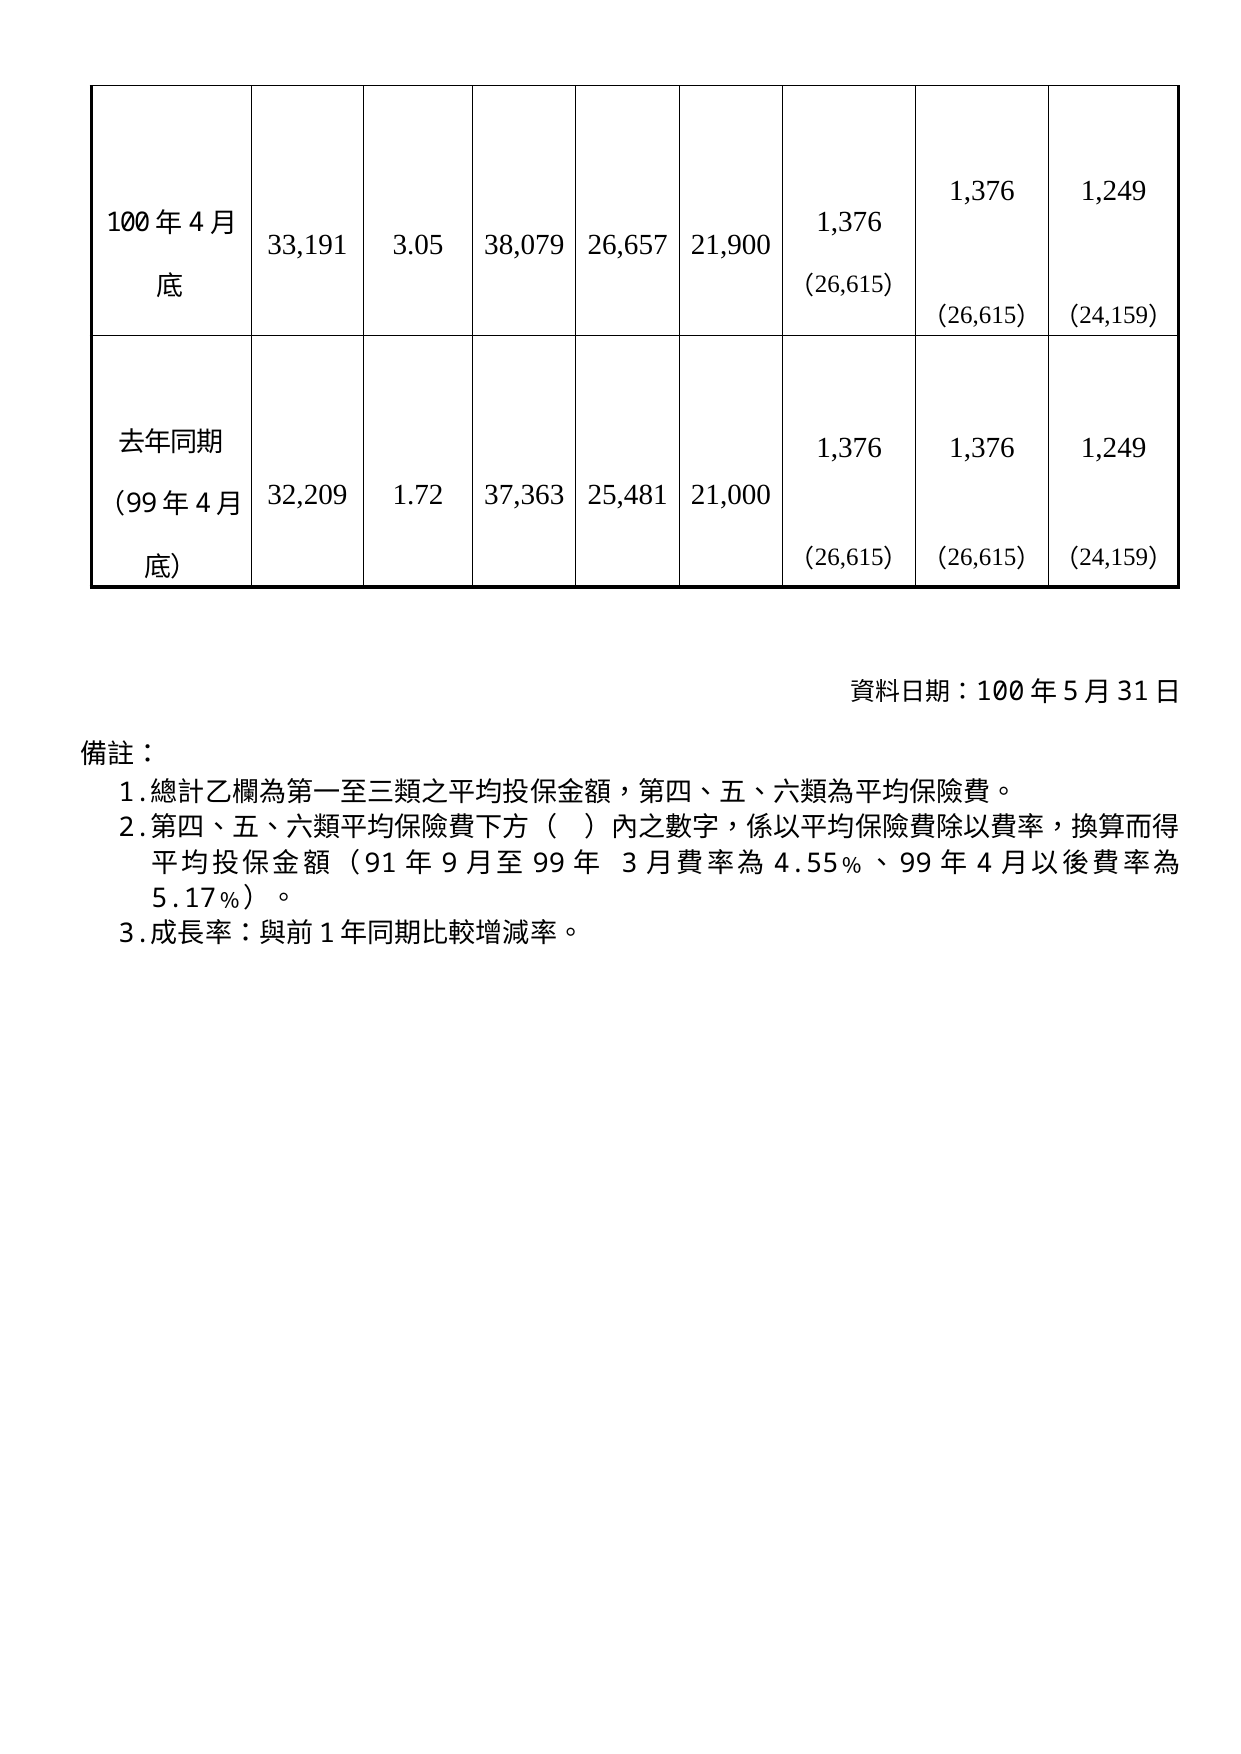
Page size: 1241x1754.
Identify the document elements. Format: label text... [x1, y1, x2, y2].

table_cell 1,376 （26,615） [783, 86, 915, 335]
text 資料日期：100年5月31日 [80, 648, 1181, 710]
table_cell 38,079 [473, 86, 575, 335]
table_cell 21,900 [680, 86, 782, 335]
table_cell 1,376 （26,615） [783, 336, 915, 585]
text 備註： [80, 710, 1194, 773]
table_cell 1,376 （26,615） [916, 86, 1048, 335]
table_cell 1,249 （24,159） [1049, 86, 1177, 335]
text 3.成長率：與前1年同期比較增減率。 [118, 914, 1181, 950]
table_cell 21,000 [680, 336, 782, 585]
table_cell 25,481 [576, 336, 679, 585]
table_cell 1,249 （24,159） [1049, 336, 1177, 585]
table_cell 37,363 [473, 336, 575, 585]
table_cell 去年同期（99年4月底） [93, 336, 251, 585]
table_cell 100年4月底 [93, 86, 251, 335]
text 2.第四、五、六類平均保險費下方（ ）內之數字，係以平均保險費除以費率，換算而得平均投保金額（91年9月至99年 3月費率為4.55﹪、99年4月以後費率為5.17﹪）。 [118, 808, 1181, 914]
table_cell 26,657 [576, 86, 679, 335]
table_cell 1.72 [364, 336, 472, 585]
table_cell 3.05 [364, 86, 472, 335]
table_cell 1,376 （26,615） [916, 336, 1048, 585]
table_cell 32,209 [252, 336, 363, 585]
text 1.總計乙欄為第一至三類之平均投保金額，第四、五、六類為平均保險費。 [118, 773, 1181, 808]
table_cell 33,191 [252, 86, 363, 335]
